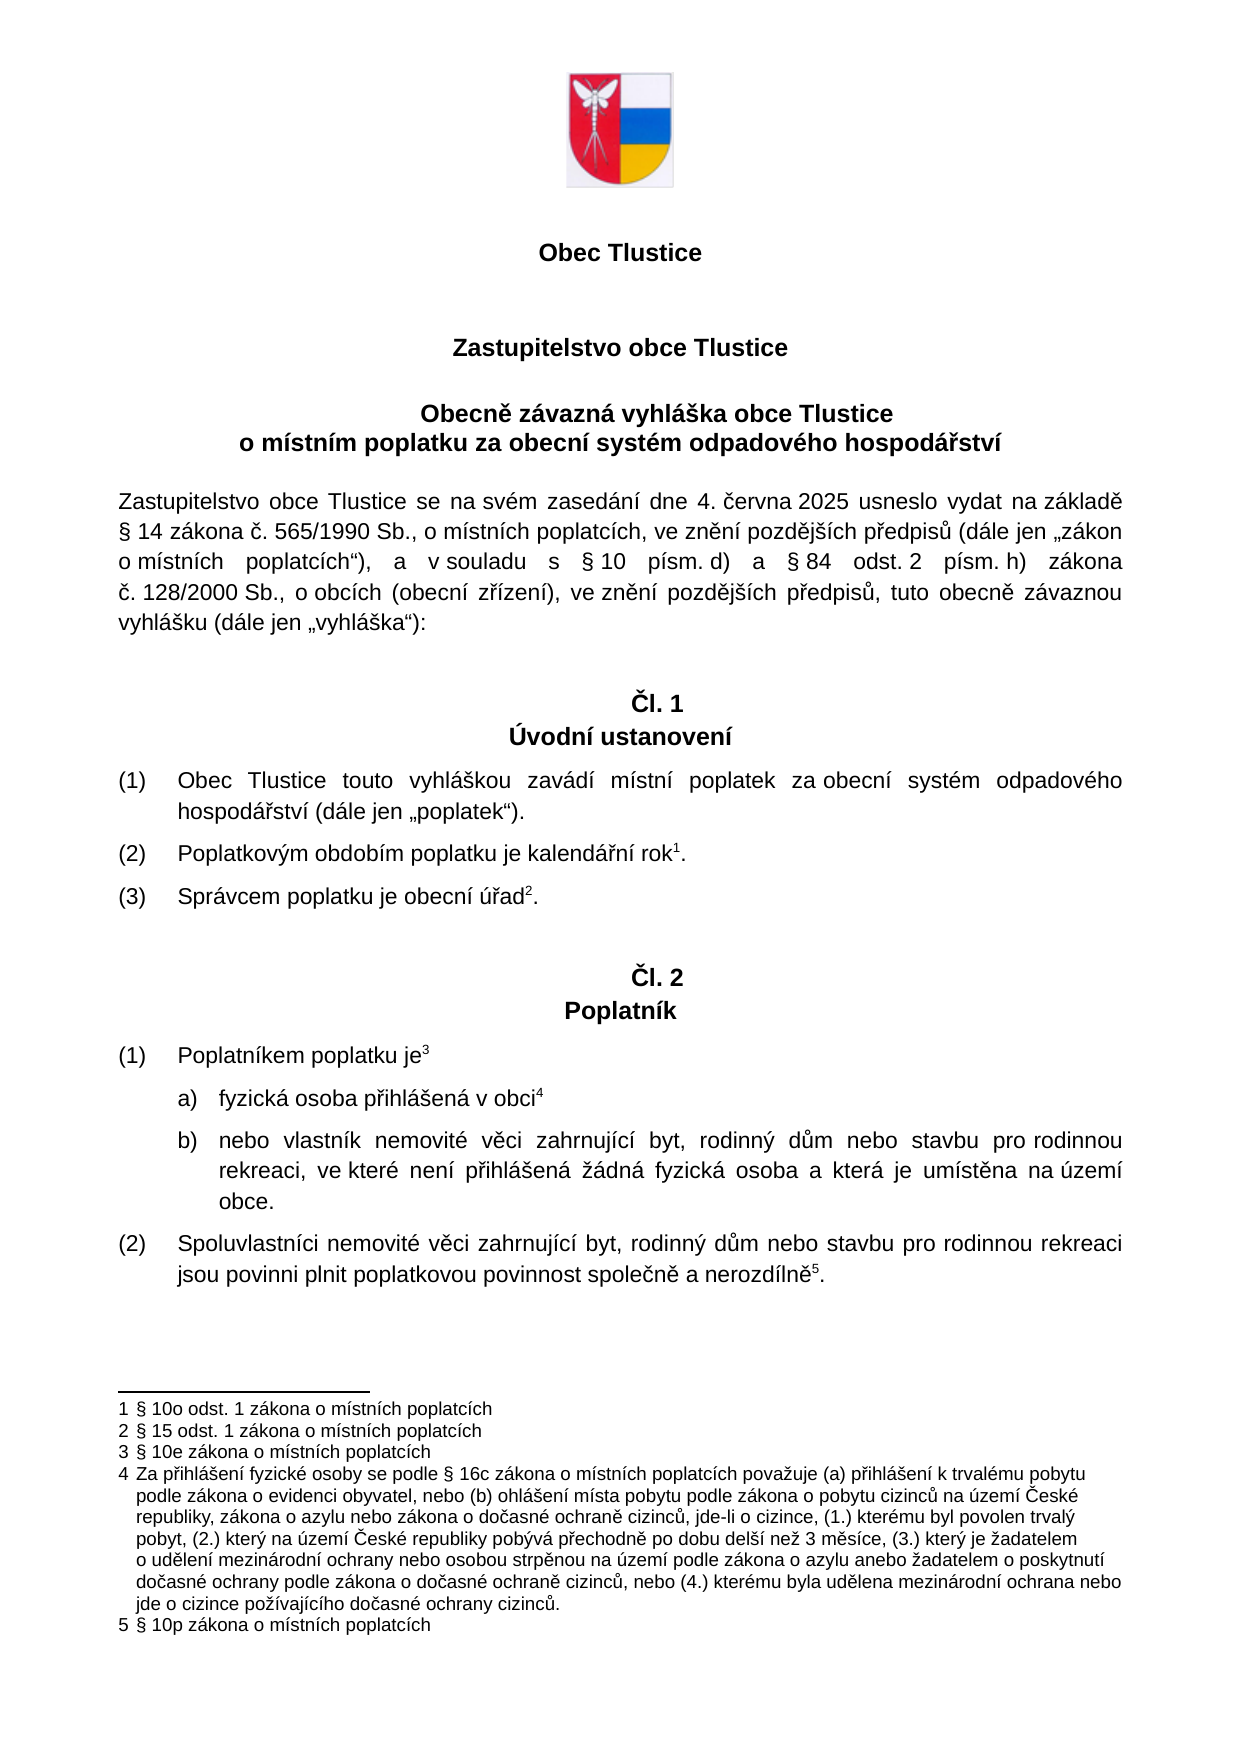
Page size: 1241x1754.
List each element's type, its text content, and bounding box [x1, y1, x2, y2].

title Zastupitelstvo obce Tlustice [118, 304, 1122, 362]
list Poplatníkem poplatku je [118, 1042, 1122, 1068]
list Za přihlášení fyzické osoby se podle § 16c zákona o místních poplatcích považuje (a) přihlášení k trvalému pobytu podle zákona o evidenci obyvatel, nebo (b) ohlášení místa pobytu podle zákona o pobytu cizinců na území České republiky, zákona o azylu nebo zákona o dočasné ochraně cizinců, jde-li o cizince, (1.) kterému byl povolen trvalý pobyt, (2.) který na území České republiky pobývá přechodně po dobu delší než 3 měsíce, (3.) který je žadatelem o udělení mezinárodní ochrany nebo osobou strpěnou na území podle zákona o azylu anebo žadatelem o poskytnutí dočasné ochrany podle zákona o dočasné ochraně cizinců, nebo (4.) kterému byla udělena mezinárodní ochrana nebo jde o cizince požívajícího dočasné ochrany cizinců. [118, 1463, 1122, 1614]
subtitle Čl. 2 Poplatník [118, 963, 1122, 1025]
list nebo vlastník nemovité věci zahrnující byt, rodinný dům nebo stavbu pro rodinnou rekreaci, ve které není přihlášená žádná fyzická osoba a která je umístěna na území obce. [177, 1127, 1122, 1214]
list Poplatkovým obdobím poplatku je kalendářní rok. [118, 840, 1122, 867]
subtitle Obecně závazná vyhláška obce Tlustice o místním poplatku za obecní systém odpadového hospodářství [118, 399, 1122, 457]
list § 10o odst. 1 zákona o místních poplatcích [118, 1398, 1122, 1420]
list § 10p zákona o místních poplatcích [118, 1614, 1122, 1635]
list fyzická osoba přihlášená v obci [177, 1084, 1122, 1111]
list Obec Tlustice touto vyhláškou zavádí místní poplatek za obecní systém odpadového hospodářství (dále jen „poplatek“). [118, 767, 1122, 824]
picture [566, 72, 675, 189]
list Správcem poplatku je obecní úřad. [118, 883, 1122, 909]
text Zastupitelstvo obce Tlustice se na svém zasedání dne 4. června 2025 usneslo vydat na základě § 14 zákona č. 565/1990 Sb., o místních poplatcích, ve znění pozdějších předpisů (dále jen „zákon o místních poplatcích“), a v souladu s § 10 písm. d) a § 84 odst. 2 písm. h) zákona č. 128/2000 Sb., o obcích (obecní zřízení), ve znění pozdějších předpisů, tuto obecně závaznou vyhlášku (dále jen „vyhláška“): [118, 488, 1122, 635]
list § 10e zákona o místních poplatcích [118, 1441, 1122, 1463]
list Spoluvlastníci nemovité věci zahrnující byt, rodinný dům nebo stavbu pro rodinnou rekreaci jsou povinni plnit poplatkovou povinnost společně a nerozdílně. [118, 1230, 1122, 1287]
subtitle Čl. 1 Úvodní ustanovení [118, 689, 1122, 751]
title Obec Tlustice [118, 238, 1122, 267]
list § 15 odst. 1 zákona o místních poplatcích [118, 1420, 1122, 1441]
